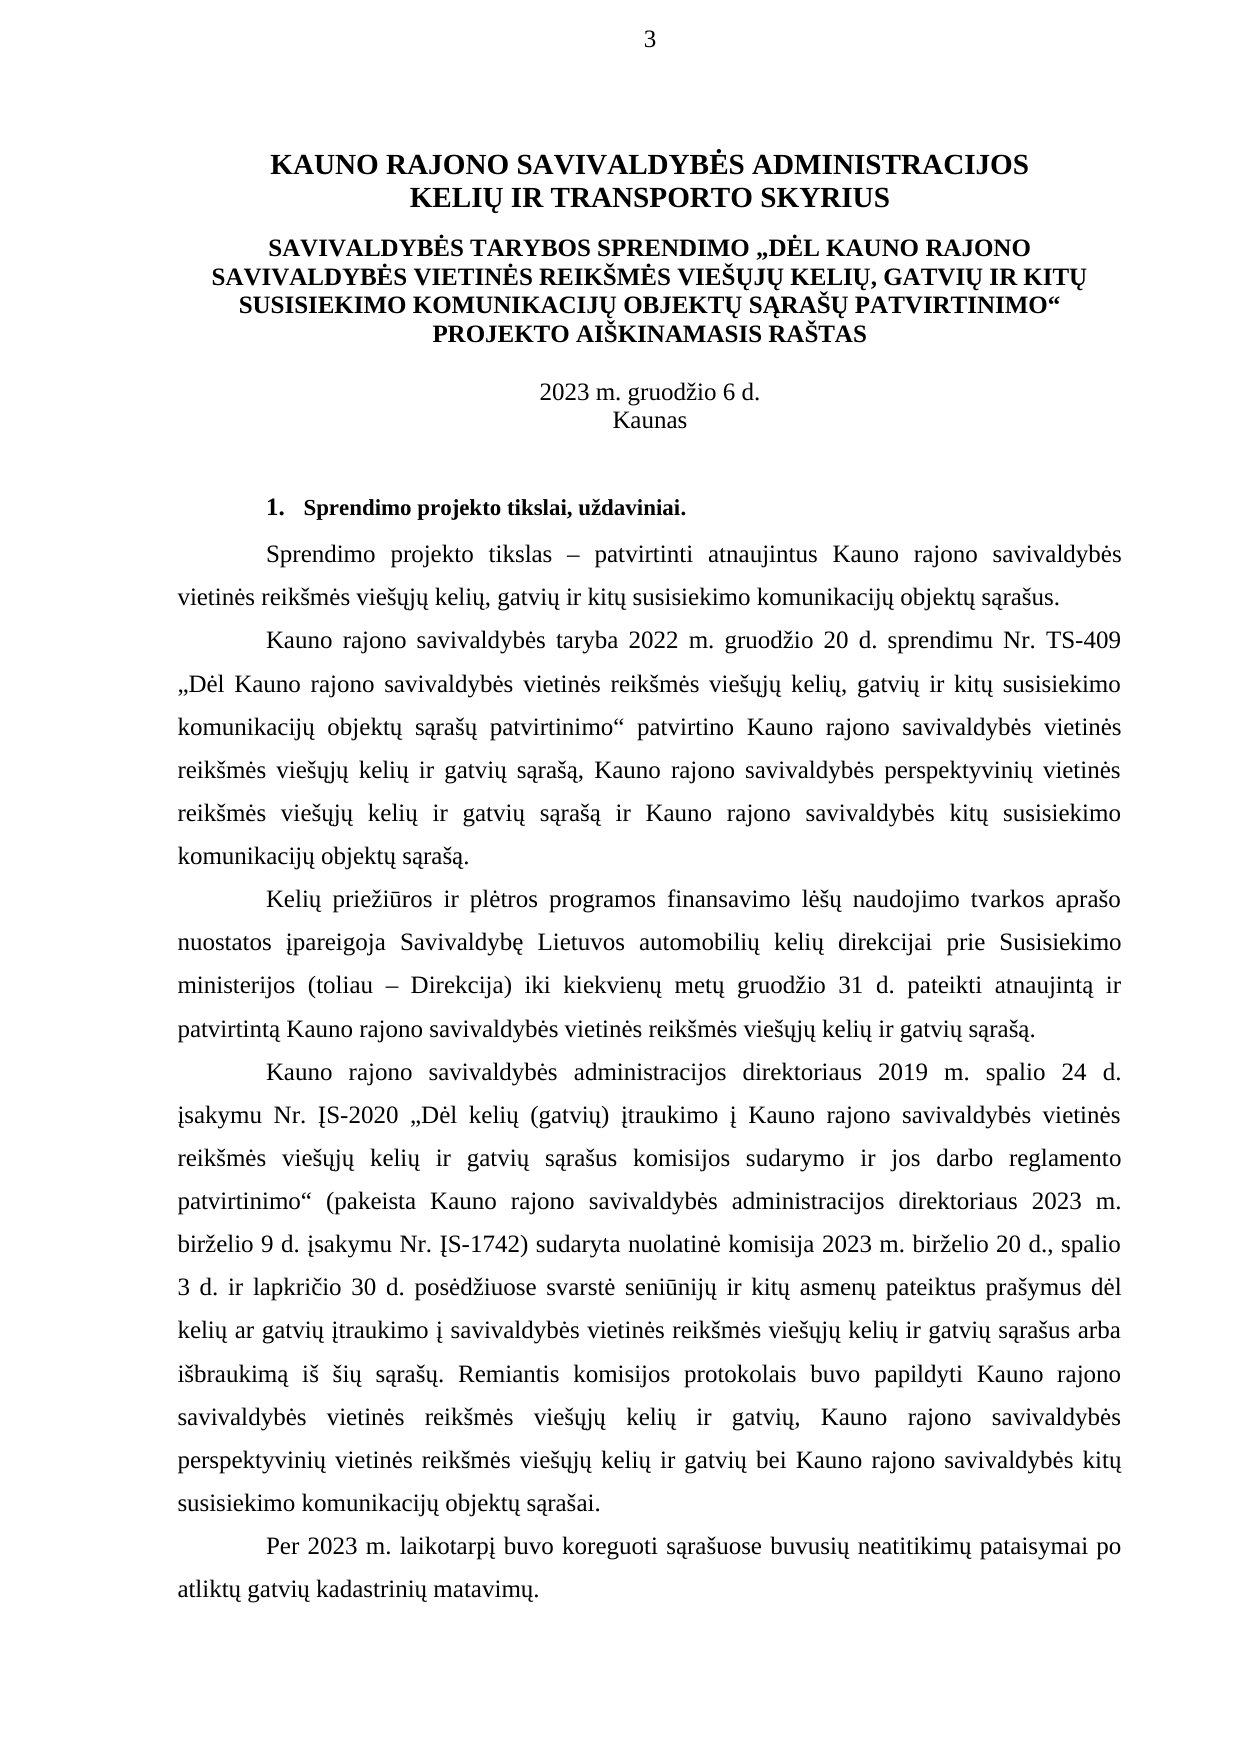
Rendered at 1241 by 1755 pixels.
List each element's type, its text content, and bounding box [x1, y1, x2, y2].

text Kauno rajono savivaldybės administracijos direktoriaus 2019 m. spalio 24 d. įsakymu Nr. ĮS-2020 „Dėl kelių (gatvių) įtraukimo į Kauno rajono savivaldybės vietinės reikšmės viešųjų kelių ir gatvių sąrašus komisijos sudarymo ir jos darbo reglamento patvirtinimo“ (pakeista Kauno rajono savivaldybės administracijos direktoriaus 2023 m. birželio 9 d. įsakymu Nr. ĮS-1742) sudaryta nuolatinė komisija 2023 m. birželio 20 d., spalio 3 d. ir lapkričio 30 d. posėdžiuose svarstė seniūnijų ir kitų asmenų pateiktus prašymus dėl kelių ar gatvių įtraukimo į savivaldybės vietinės reikšmės viešųjų kelių ir gatvių sąrašus arba išbraukimą iš šių sąrašų. Remiantis komisijos protokolais buvo papildyti Kauno rajono savivaldybės vietinės reikšmės viešųjų kelių ir gatvių, Kauno rajono savivaldybės perspektyvinių vietinės reikšmės viešųjų kelių ir gatvių bei Kauno rajono savivaldybės kitų susisiekimo komunikacijų objektų sąrašai. [177, 1057, 1122, 1517]
text Kauno rajono savivaldybės taryba 2022 m. gruodžio 20 d. sprendimu Nr. TS-409 „Dėl Kauno rajono savivaldybės vietinės reikšmės viešųjų kelių, gatvių ir kitų susisiekimo komunikacijų objektų sąrašų patvirtinimo“ patvirtino Kauno rajono savivaldybės vietinės reikšmės viešųjų kelių ir gatvių sąrašą, Kauno rajono savivaldybės perspektyvinių vietinės reikšmės viešųjų kelių ir gatvių sąrašą ir Kauno rajono savivaldybės kitų susisiekimo komunikacijų objektų sąrašą. [177, 626, 1122, 870]
text Kaunas [177, 406, 1122, 434]
text 1. Sprendimo projekto tikslai, uždaviniai. [266, 492, 1122, 521]
text Sprendimo projekto tikslas – patvirtinti atnaujintus Kauno rajono savivaldybės vietinės reikšmės viešųjų kelių, gatvių ir kitų susisiekimo komunikacijų objektų sąrašus. [177, 539, 1122, 611]
text KELIŲ IR TRANSPORTO SKYRIUS [177, 180, 1122, 214]
text Kelių priežiūros ir plėtros programos finansavimo lėšų naudojimo tvarkos aprašo nuostatos įpareigoja Savivaldybę Lietuvos automobilių kelių direkcijai prie Susisiekimo ministerijos (toliau – Direkcija) iki kiekvienų metų gruodžio 31 d. pateikti atnaujintą ir patvirtintą Kauno rajono savivaldybės vietinės reikšmės viešųjų kelių ir gatvių sąrašą. [177, 884, 1122, 1042]
text 2023 m. gruodžio 6 d. [177, 377, 1122, 406]
text SAVIVALDYBĖS TARYBOS SPRENDIMO „DĖL KAUNO RAJONO SAVIVALDYBĖS VIETINĖS REIKŠMĖS VIEŠŲJŲ KELIŲ, GATVIŲ IR KITŲ SUSISIEKIMO KOMUNIKACIJŲ OBJEKTŲ SĄRAŠŲ PATVIRTINIMO“ PROJEKTO AIŠKINAMASIS RAŠTAS [177, 233, 1122, 348]
text KAUNO RAJONO SAVIVALDYBĖS ADMINISTRACIJOS [177, 147, 1122, 180]
text Per 2023 m. laikotarpį buvo koreguoti sąrašuose buvusių neatitikimų pataisymai po atliktų gatvių kadastrinių matavimų. [177, 1531, 1122, 1603]
